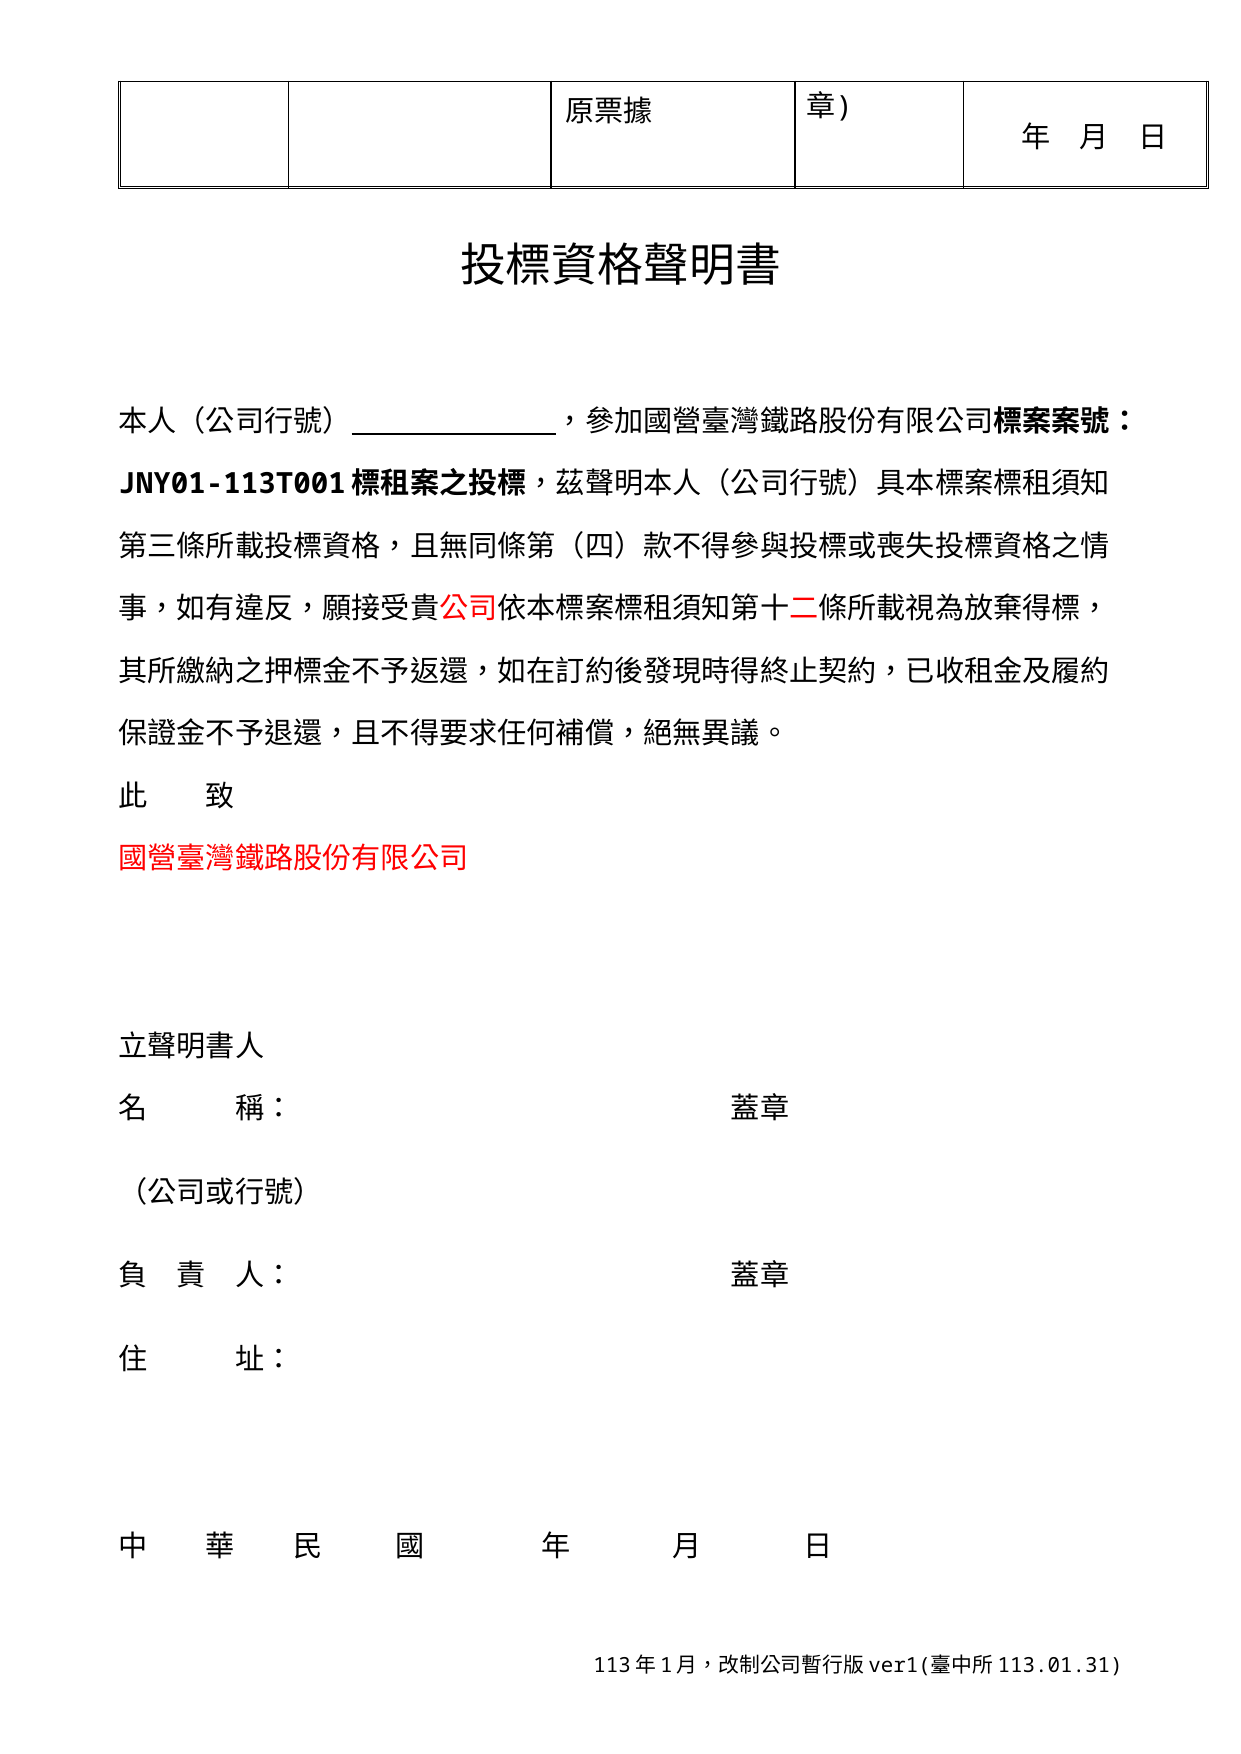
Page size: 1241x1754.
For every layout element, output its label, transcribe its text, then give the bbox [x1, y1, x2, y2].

table_cell [121, 82, 288, 186]
table_cell [289, 82, 550, 186]
text 負 責 人： 蓋章 [118, 1231, 1122, 1294]
table_cell 章) [796, 82, 963, 186]
text 名 稱： 蓋章 [118, 1064, 1122, 1127]
text 中 華 民 國 年 月 日 [118, 1502, 1122, 1565]
table_cell 原票據 [552, 82, 794, 186]
text 住 址： [118, 1315, 1122, 1377]
table_cell 年 月 日 [964, 82, 1206, 186]
text 本人（公司行號） ，參加國營臺灣鐵路股份有限公司標案案號：JNY01-113T001標租案之投標，茲聲明本人（公司行號）具本標案標租須知第三條所載投標資格，且無同條第（四）款不得參與投標或喪失投標資格之情事，如有違反，願接受貴公司依本標案標租須知第十二條所載視為放棄得標，其所繳納之押標金不予返還，如在訂約後發現時得終止契約，已收租金及履約保證金不予退還，且不得要求任何補償，絕無異議。 [118, 377, 1122, 752]
text 國營臺灣鐵路股份有限公司 [118, 814, 1122, 877]
text 此 致 [118, 752, 1122, 814]
text 立聲明書人 [118, 1002, 1122, 1064]
text 投標資格聲明書 [118, 189, 1122, 314]
text （公司或行號） [118, 1148, 1122, 1210]
